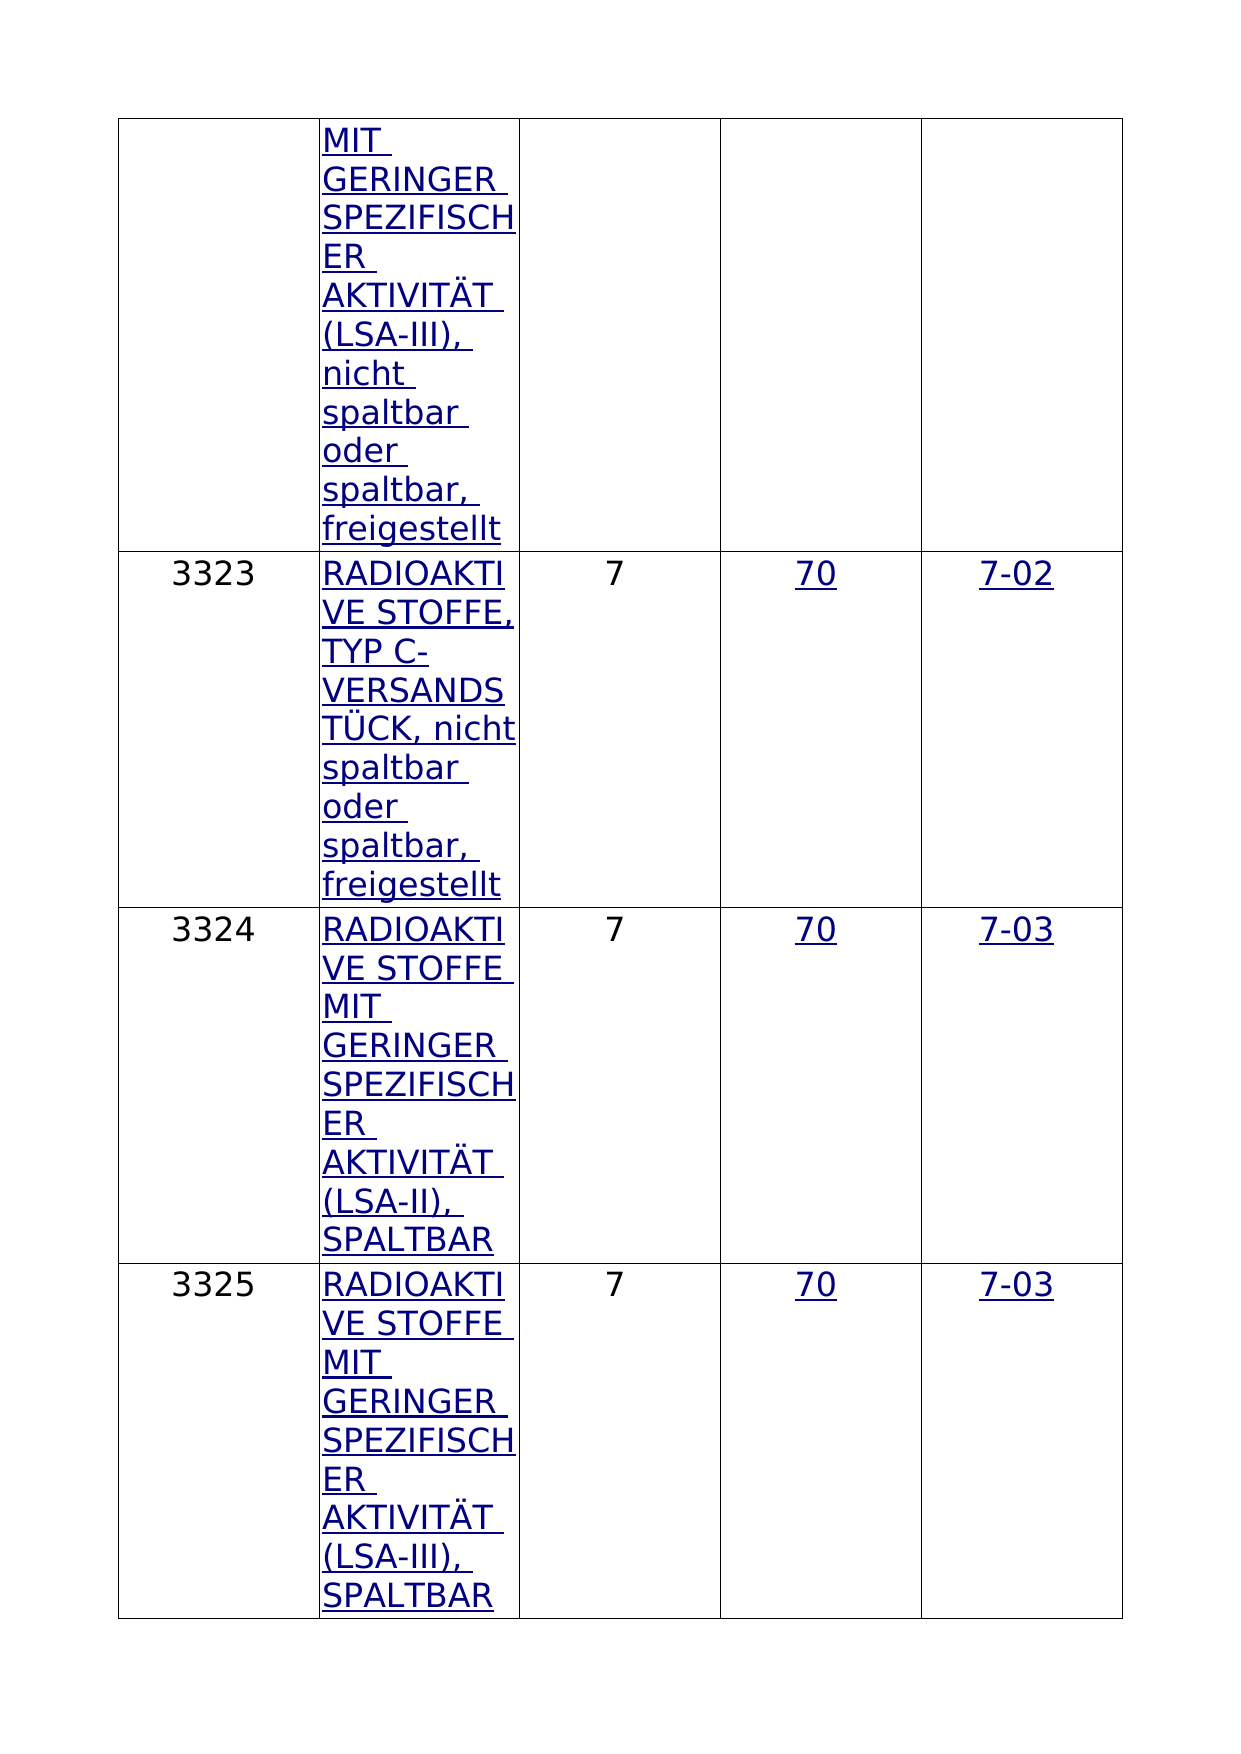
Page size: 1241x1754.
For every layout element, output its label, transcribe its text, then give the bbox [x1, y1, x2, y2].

table_cell [520, 119, 720, 551]
table_cell 7-02 [922, 552, 1122, 907]
table_cell 3323 [119, 552, 319, 907]
table_cell 7-03 [922, 908, 1122, 1263]
table_cell 70 [721, 1264, 921, 1618]
table_cell RADIOAKTIVE STOFFE MIT GERINGER SPEZIFISCHER AKTIVITÄT (LSA-III), SPALTBAR [320, 1264, 519, 1618]
table_cell 7 [520, 908, 720, 1263]
table_cell 3324 [119, 908, 319, 1263]
table_cell MIT GERINGER SPEZIFISCHER AKTIVITÄT (LSA-III), nicht spaltbar oder spaltbar, freigestellt [320, 119, 519, 551]
table_cell [922, 119, 1122, 551]
table_cell 7 [520, 552, 720, 907]
table_cell RADIOAKTIVE STOFFE MIT GERINGER SPEZIFISCHER AKTIVITÄT (LSA-II), SPALTBAR [320, 908, 519, 1263]
table_cell 70 [721, 552, 921, 907]
table_cell [721, 119, 921, 551]
table_cell 3325 [119, 1264, 319, 1618]
table_cell [119, 119, 319, 551]
table_cell RADIOAKTIVE STOFFE, TYP C-VERSANDSTÜCK, nicht spaltbar oder spaltbar, freigestellt [320, 552, 519, 907]
table_cell 7 [520, 1264, 720, 1618]
table_cell 7-03 [922, 1264, 1122, 1618]
table_cell 70 [721, 908, 921, 1263]
